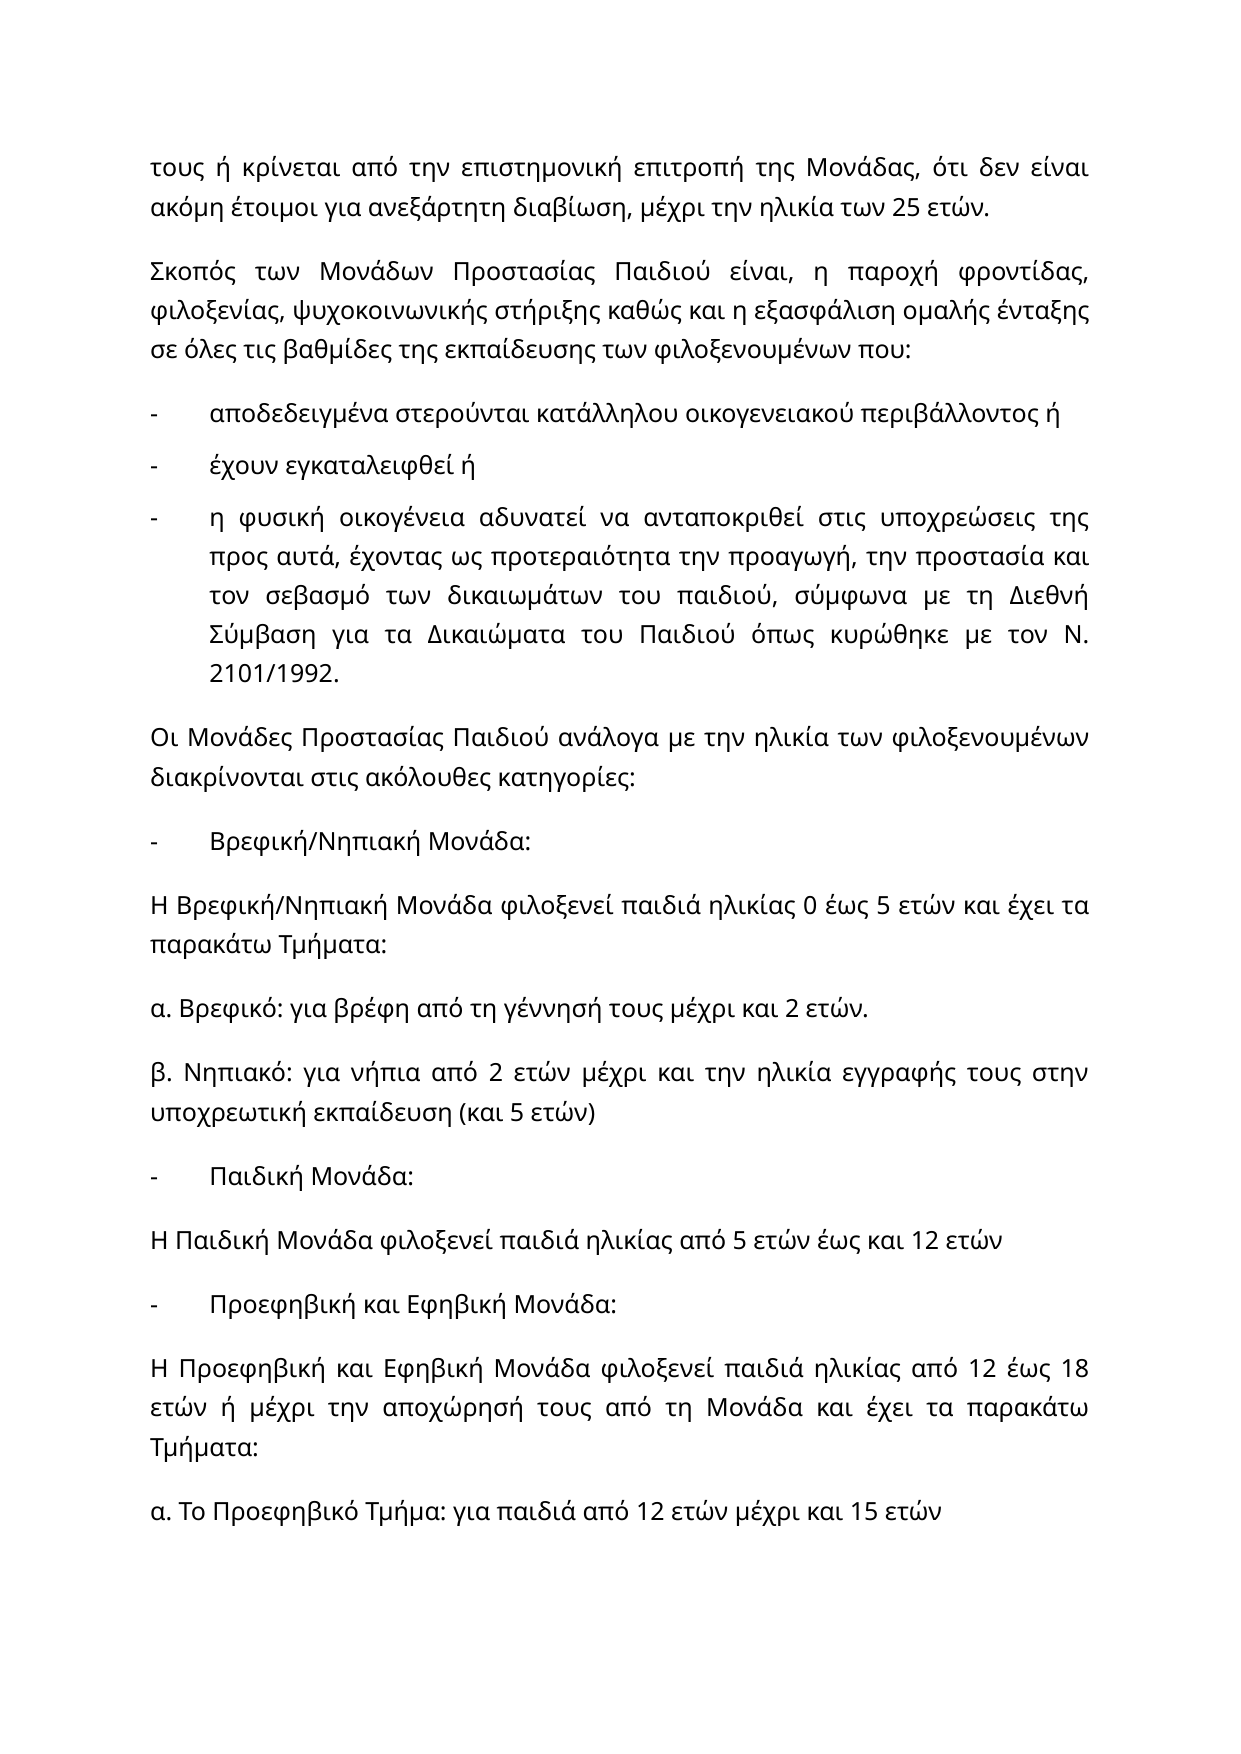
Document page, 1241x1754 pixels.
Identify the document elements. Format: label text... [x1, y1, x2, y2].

text Η Παιδική Μονάδα φιλοξενεί παιδιά ηλικίας από 5 ετών έως και 12 ετών [150, 1222, 1090, 1257]
list - Παιδική Μονάδα: [150, 1158, 1090, 1192]
list - Βρεφική/Νηπιακή Μονάδα: [150, 823, 1090, 857]
list - αποδεδειγμένα στερούνται κατάλληλου οικογενειακού περιβάλλοντος ή [150, 396, 1090, 430]
text α. Το Προεφηβικό Τμήμα: για παιδιά από 12 ετών μέχρι και 15 ετών [150, 1493, 1090, 1527]
text Η Προεφηβική και Εφηβική Μονάδα φιλοξενεί παιδιά ηλικίας από 12 έως 18 ετών ή μέχρι την αποχώρησή τους από τη Μονάδα και έχει τα παρακάτω Τμήματα: [150, 1351, 1090, 1463]
text Οι Μονάδες Προστασίας Παιδιού ανάλογα με την ηλικία των φιλοξενουμένων διακρίνονται στις ακόλουθες κατηγορίες: [150, 720, 1090, 793]
text α. Βρεφικό: για βρέφη από τη γέννησή τους μέχρι και 2 ετών. [150, 991, 1090, 1025]
text τους ή κρίνεται από την επιστημονική επιτροπή της Μονάδας, ότι δεν είναι ακόμη έτοιμοι για ανεξάρτητη διαβίωση, μέχρι την ηλικία των 25 ετών. [150, 150, 1090, 223]
list - έχουν εγκαταλειφθεί ή [150, 447, 1090, 482]
text Σκοπός των Μονάδων Προστασίας Παιδιού είναι, η παροχή φροντίδας, φιλοξενίας, ψυχοκοινωνικής στήριξης καθώς και η εξασφάλιση ομαλής ένταξης σε όλες τις βαθμίδες της εκπαίδευσης των φιλοξενουμένων που: [150, 253, 1090, 366]
text β. Νηπιακό: για νήπια από 2 ετών μέχρι και την ηλικία εγγραφής τους στην υποχρεωτική εκπαίδευση (και 5 ετών) [150, 1055, 1090, 1128]
list - η φυσική οικογένεια αδυνατεί να ανταποκριθεί στις υποχρεώσεις της προς αυτά, έχοντας ως προτεραιότητα την προαγωγή, την προστασία και τον σεβασμό των δικαιωμάτων του παιδιού, σύμφωνα με τη Διεθνή Σύμβαση για τα Δικαιώματα του Παιδιού όπως κυρώθηκε με τον Ν. 2101/1992. [150, 499, 1090, 690]
text Η Βρεφική/Νηπιακή Μονάδα φιλοξενεί παιδιά ηλικίας 0 έως 5 ετών και έχει τα παρακάτω Τμήματα: [150, 887, 1090, 961]
list - Προεφηβική και Εφηβική Μονάδα: [150, 1287, 1090, 1321]
